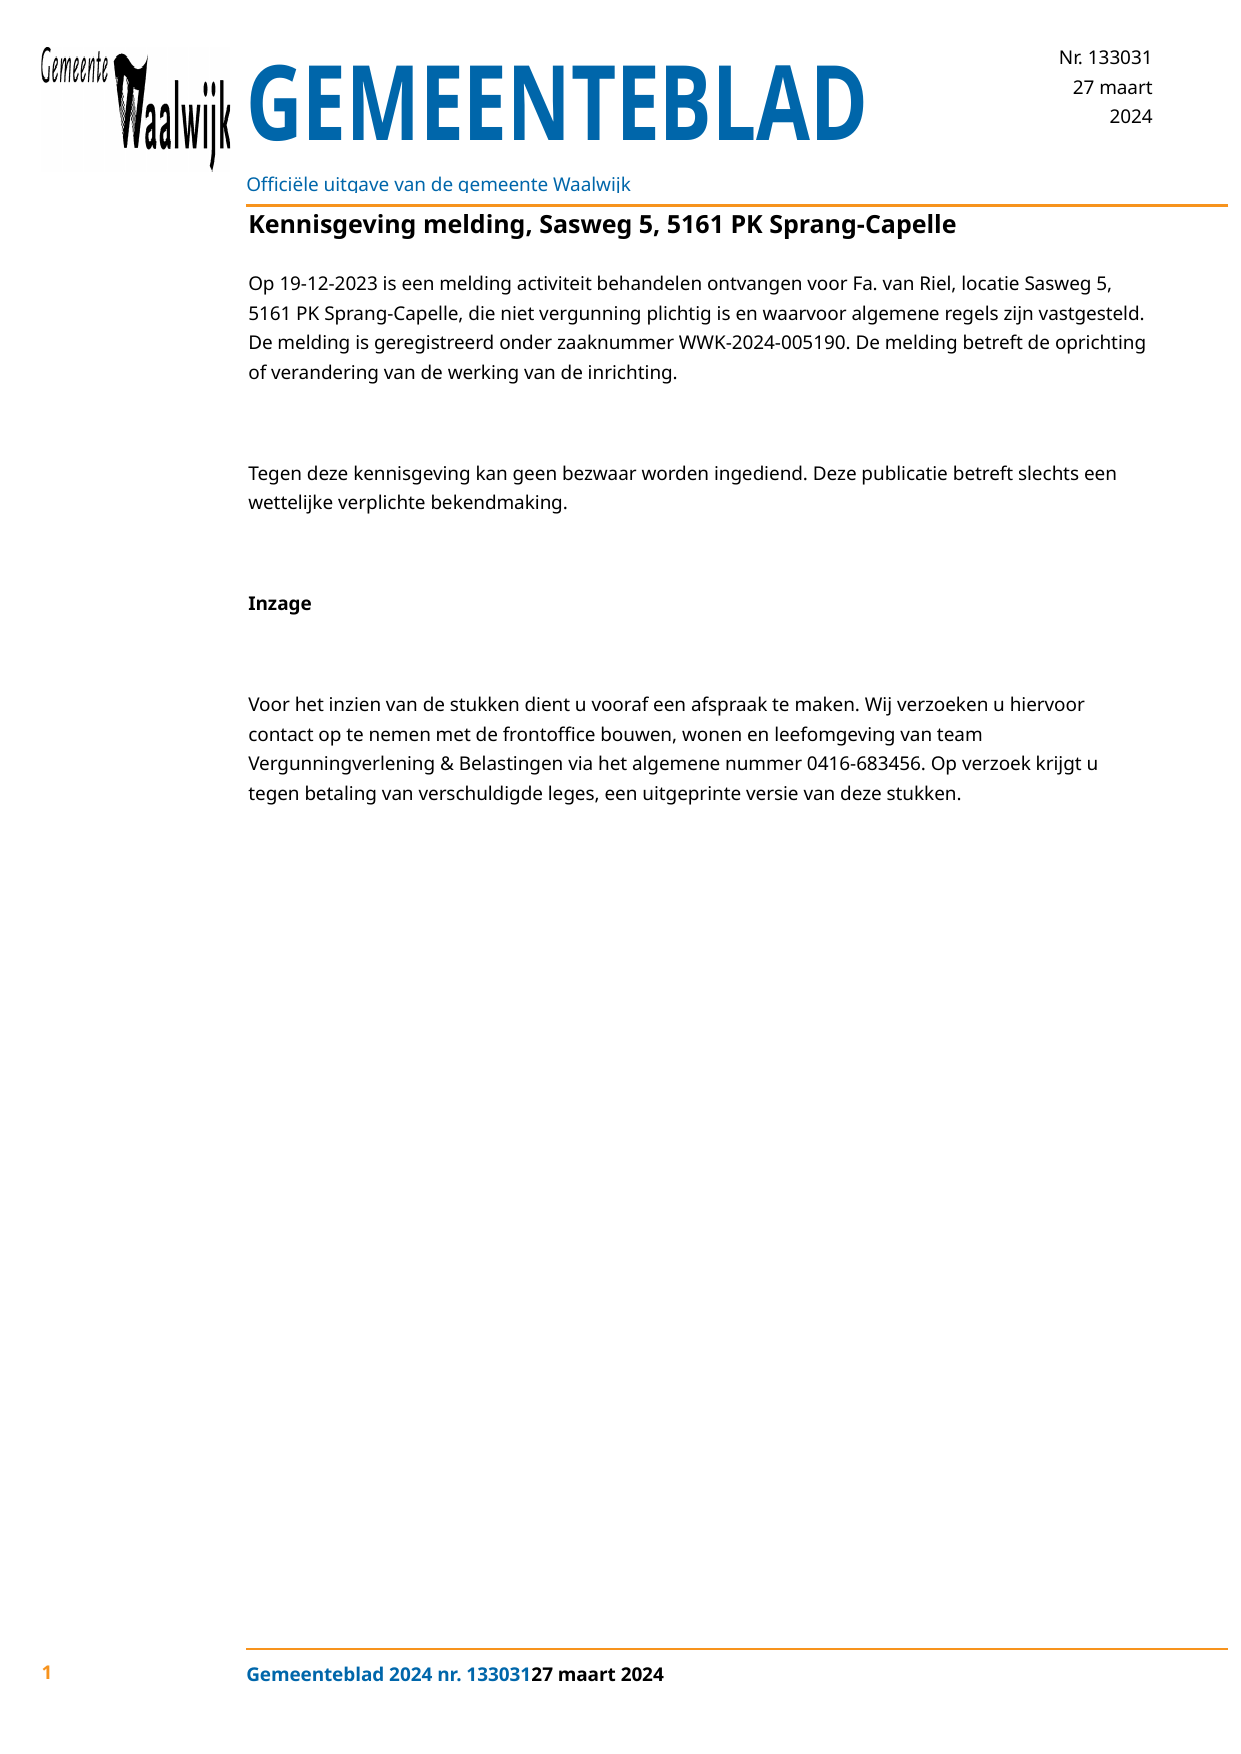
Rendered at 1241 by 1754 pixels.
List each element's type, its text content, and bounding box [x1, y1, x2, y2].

text Inzage [248, 590, 1152, 616]
text Kennisgeving melding, Sasweg 5, 5161 PK Sprang-Capelle [248, 207, 1152, 241]
text Op 19-12-2023 is een melding activiteit behandelen ontvangen voor Fa. van Riel, locatie Sasweg 5, 5161 PK Sprang-Capelle, die niet vergunning plichtig is en waarvoor algemene regels zijn vastgesteld. De melding is geregistreerd onder zaaknummer WWK-2024-005190. De melding betreft de oprichting of verandering van de werking van de inrich­ting. [248, 270, 1152, 385]
text Voor het inzien van de stukken dient u vooraf een afspraak te maken. Wij verzoeken u hiervoor contact op te nemen met de frontoffice bouwen, wonen en leefomgeving van team Vergunningverlening & Belastingen via het algemene nummer 0416-683456. Op verzoek krijgt u tegen betaling van verschuldigde leges, een uitgeprinte versie van deze stukken. [248, 691, 1152, 806]
picture [41, 47, 231, 172]
text Tegen deze kennisgeving kan geen bezwaar worden ingediend. Deze publicatie betreft slechts een wettelijke verplichte bekendmaking. [248, 460, 1152, 515]
